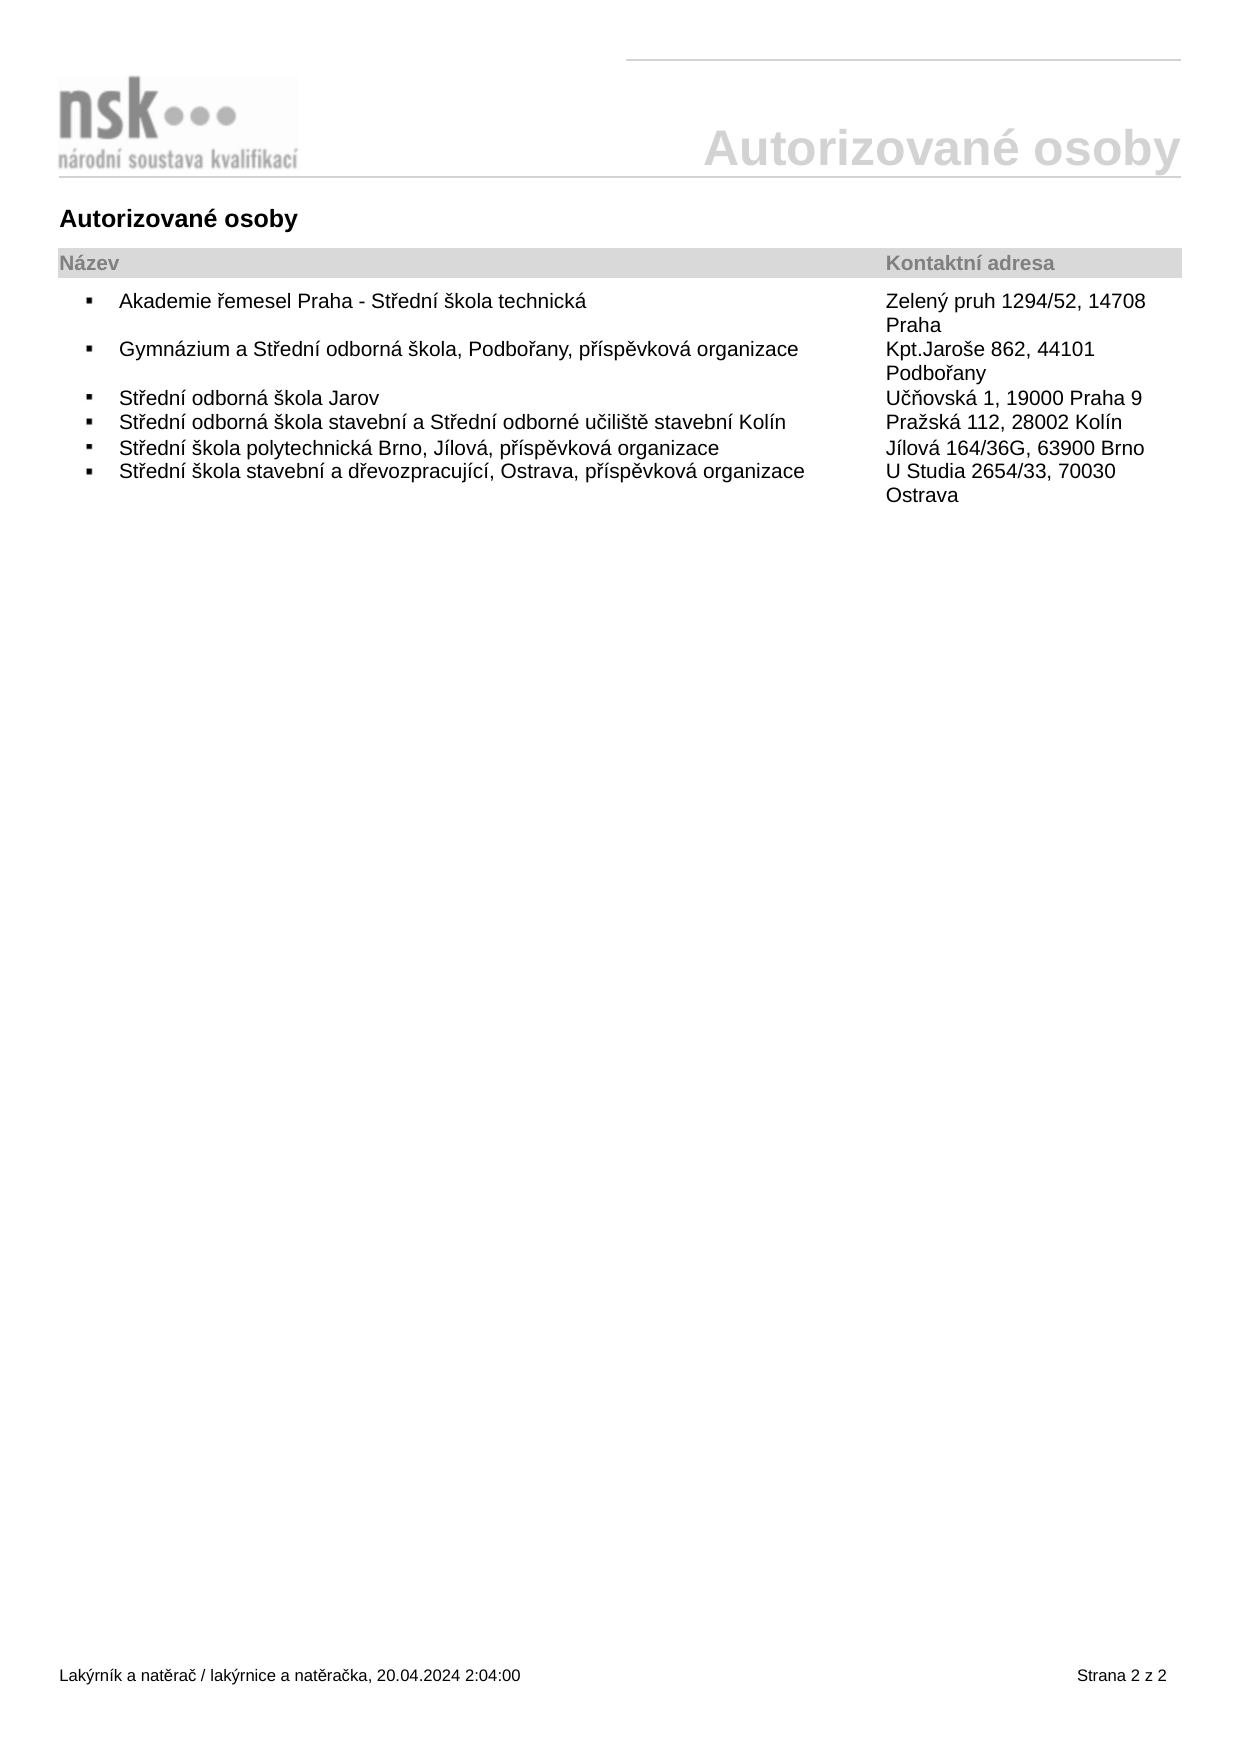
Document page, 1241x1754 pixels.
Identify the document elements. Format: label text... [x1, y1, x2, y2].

table_cell [119, 278, 481, 289]
table_cell [626, 236, 860, 248]
table_cell [59, 509, 119, 809]
table_cell [1167, 509, 1181, 809]
table_cell [626, 278, 860, 289]
table_cell [1167, 1383, 1181, 1658]
table_cell U Studia 2654/33, 70030 Ostrava [886, 459, 1181, 509]
table_cell [119, 809, 481, 1109]
table_cell [860, 314, 886, 337]
table_cell Akademie řemesel Praha - Střední škola technická [119, 289, 886, 314]
table_cell Střední odborná škola stavební a Střední odborné učiliště stavební Kolín [119, 410, 886, 435]
table_cell [481, 171, 617, 176]
table_cell [860, 809, 886, 1109]
table_cell [1167, 194, 1181, 200]
table_cell Zelený pruh 1294/52, 14708 Praha [886, 289, 1181, 337]
table_cell Kpt.Jaroše 862, 44101 Podbořany [886, 337, 1181, 386]
table_cell Autorizované osoby [626, 61, 1181, 176]
table_cell [886, 809, 1167, 1109]
table_cell [860, 194, 886, 200]
table_cell [626, 1383, 860, 1658]
table_cell [626, 509, 860, 809]
table_cell [618, 485, 626, 509]
picture [57, 59, 619, 171]
table_cell [618, 236, 626, 248]
table_cell [618, 314, 626, 337]
table_cell [1167, 809, 1181, 1109]
table_cell Střední odborná škola Jarov [119, 386, 886, 410]
table_cell [618, 278, 626, 289]
table_cell [119, 194, 481, 200]
table_cell [119, 171, 481, 176]
table_cell [860, 362, 886, 386]
table_cell Název [60, 250, 885, 277]
table_cell Kontaktní adresa [886, 250, 1180, 277]
table_cell [481, 1383, 617, 1658]
table_cell [886, 194, 1167, 200]
picture [59, 386, 119, 409]
table_cell [626, 194, 860, 200]
table_cell [119, 509, 481, 809]
table_cell [119, 1383, 481, 1658]
table_cell Autorizované osoby [59, 200, 1181, 236]
table_cell [626, 1109, 860, 1383]
table_cell [59, 171, 119, 176]
table_cell [481, 809, 617, 1109]
table_cell [1167, 1658, 1181, 1694]
table_cell [119, 1109, 481, 1383]
table_cell [626, 362, 860, 386]
table_cell [59, 809, 119, 1109]
table_cell [886, 1383, 1167, 1658]
table_cell [59, 362, 119, 386]
table_cell [619, 59, 626, 170]
table_cell [119, 314, 481, 337]
table_cell [59, 236, 119, 248]
table_cell [618, 1109, 626, 1383]
table_cell [481, 485, 617, 509]
table_cell [886, 1109, 1167, 1383]
table_cell [1167, 278, 1181, 289]
table_cell Učňovská 1, 19000 Praha 9 [886, 386, 1181, 410]
table_cell [59, 194, 119, 200]
table_cell [618, 362, 626, 386]
table_cell Jílová 164/36G, 63900 Brno [886, 435, 1181, 459]
table_cell [119, 485, 481, 509]
table_cell Střední škola polytechnická Brno, Jílová, příspěvková organizace [119, 435, 886, 459]
picture [59, 410, 119, 434]
table_cell [618, 1383, 626, 1658]
table_cell [886, 236, 1167, 248]
table_cell [59, 485, 119, 509]
table_cell [481, 362, 617, 386]
table_cell [119, 236, 481, 248]
table_cell [860, 1383, 886, 1658]
table_cell [860, 485, 886, 509]
table_cell [618, 509, 626, 809]
table_cell [886, 509, 1167, 809]
table_cell [1167, 236, 1181, 248]
table_cell [1167, 1109, 1181, 1383]
table_cell [860, 1109, 886, 1383]
table_cell [626, 809, 860, 1109]
table_cell [860, 236, 886, 248]
table_cell [481, 194, 617, 200]
table_cell [618, 809, 626, 1109]
table_cell [481, 509, 617, 809]
table_cell [860, 278, 886, 289]
table_cell [626, 314, 860, 337]
table_cell Strana 2 z 2 [860, 1658, 1167, 1694]
table_cell [481, 1109, 617, 1383]
picture [59, 435, 119, 458]
picture [59, 459, 119, 484]
table_cell [119, 362, 481, 386]
table_cell [886, 278, 1167, 289]
table_cell [59, 278, 119, 288]
table_cell [59, 1383, 119, 1658]
table_cell [59, 1109, 119, 1383]
table_cell Gymnázium a Střední odborná škola, Podbořany, příspěvková organizace [119, 337, 886, 362]
table_cell [860, 509, 886, 809]
picture [59, 336, 119, 361]
table_cell [59, 314, 119, 336]
table_cell Pražská 112, 28002 Kolín [886, 410, 1181, 435]
table_cell [481, 278, 617, 289]
table_cell Lakýrník a natěrač / lakýrnice a natěračka, 20.04.2024 2:04:00 [59, 1658, 860, 1694]
table_cell Střední škola stavební a dřevozpracující, Ostrava, příspěvková organizace [119, 459, 886, 485]
picture [59, 288, 119, 313]
table_cell [481, 236, 617, 248]
table_cell [626, 485, 860, 509]
table_cell [59, 178, 1181, 194]
table_cell [618, 170, 626, 176]
table_cell [618, 194, 626, 200]
table_cell [481, 314, 617, 337]
